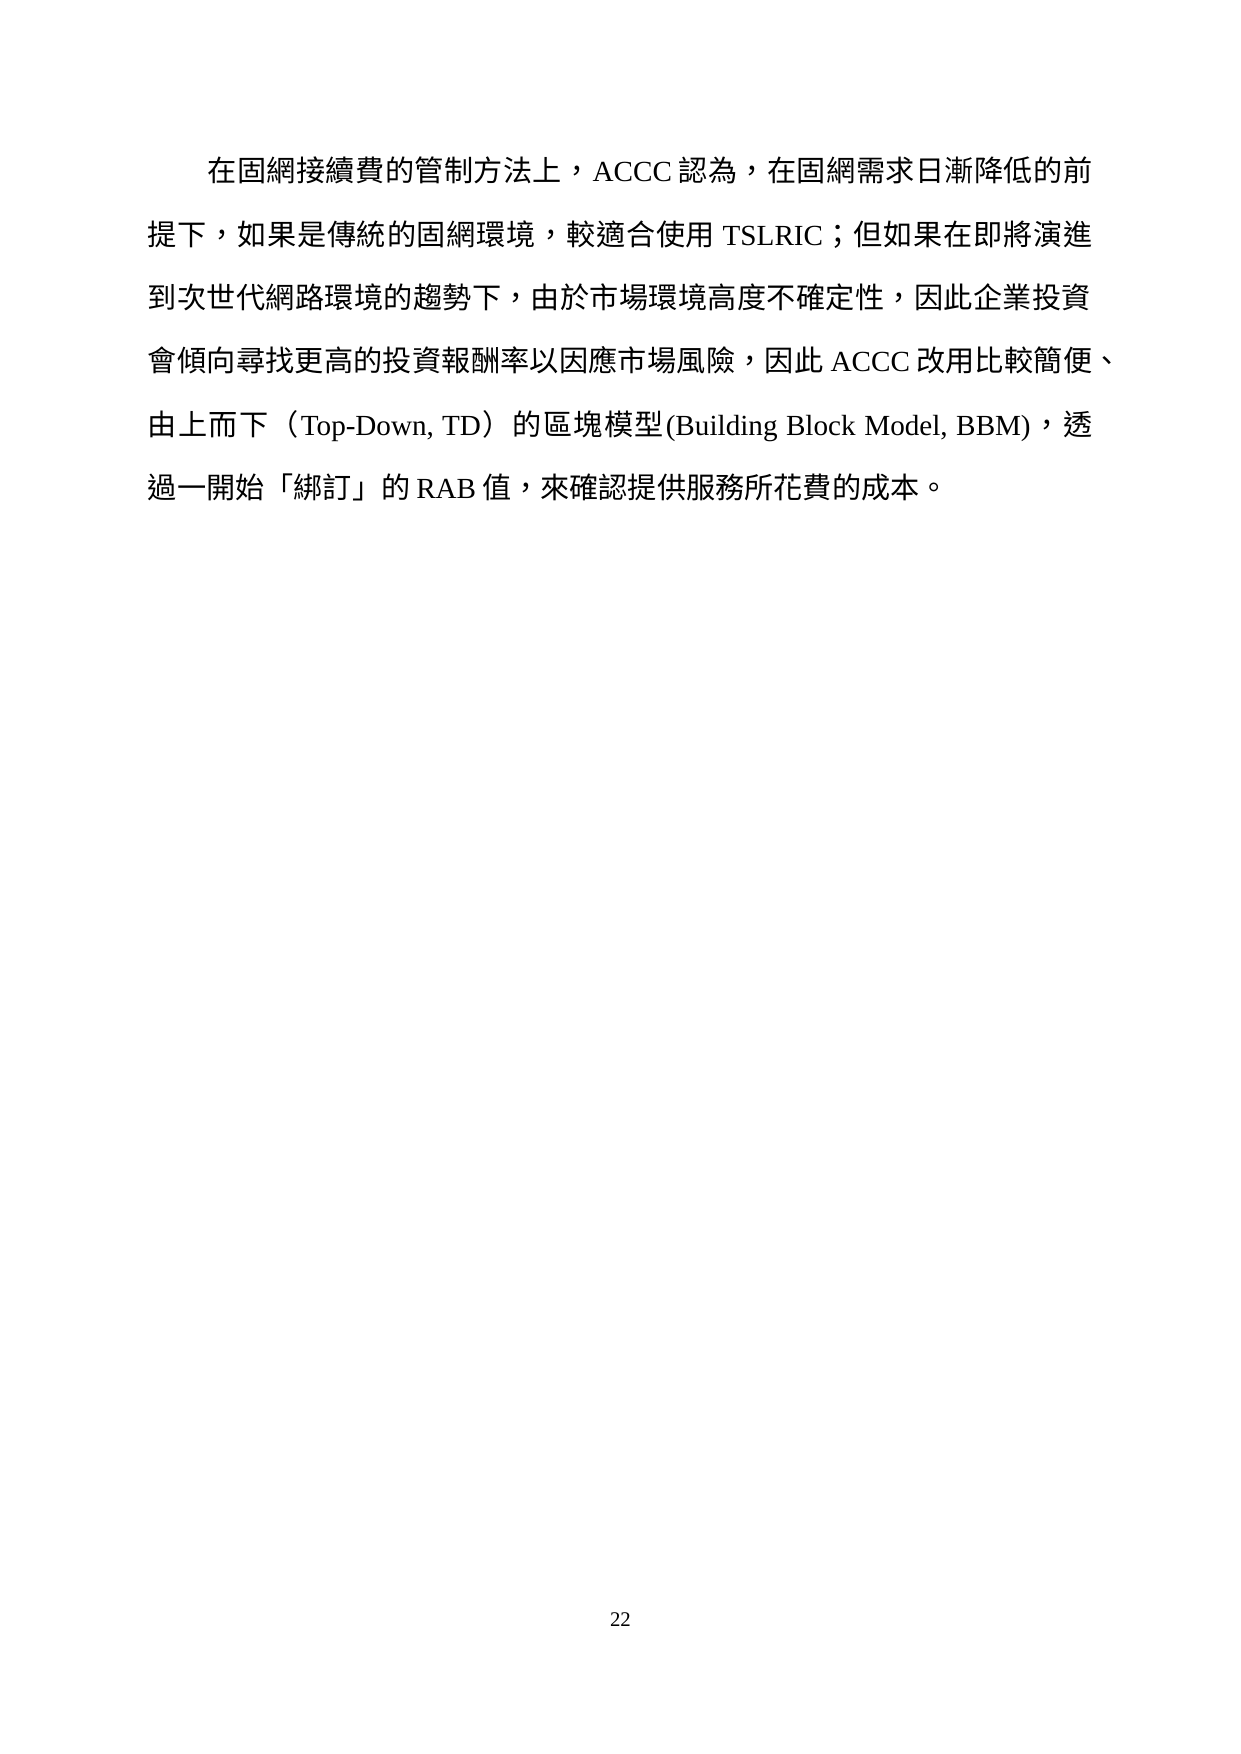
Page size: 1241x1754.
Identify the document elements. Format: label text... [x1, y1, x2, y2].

text 在固網接續費的管制方法上，ACCC認為，在固網需求日漸降低的前提下，如果是傳統的固網環境，較適合使用TSLRIC；但如果在即將演進到次世代網路環境的趨勢下，由於市場環境高度不確定性，因此企業投資會傾向尋找更高的投資報酬率以因應市場風險，因此ACCC改用比較簡便、由上而下（Top-Down, TD）的區塊模型(Building Block Model, BBM)，透過一開始「綁訂」的RAB值，來確認提供服務所花費的成本。 [148, 148, 1092, 507]
